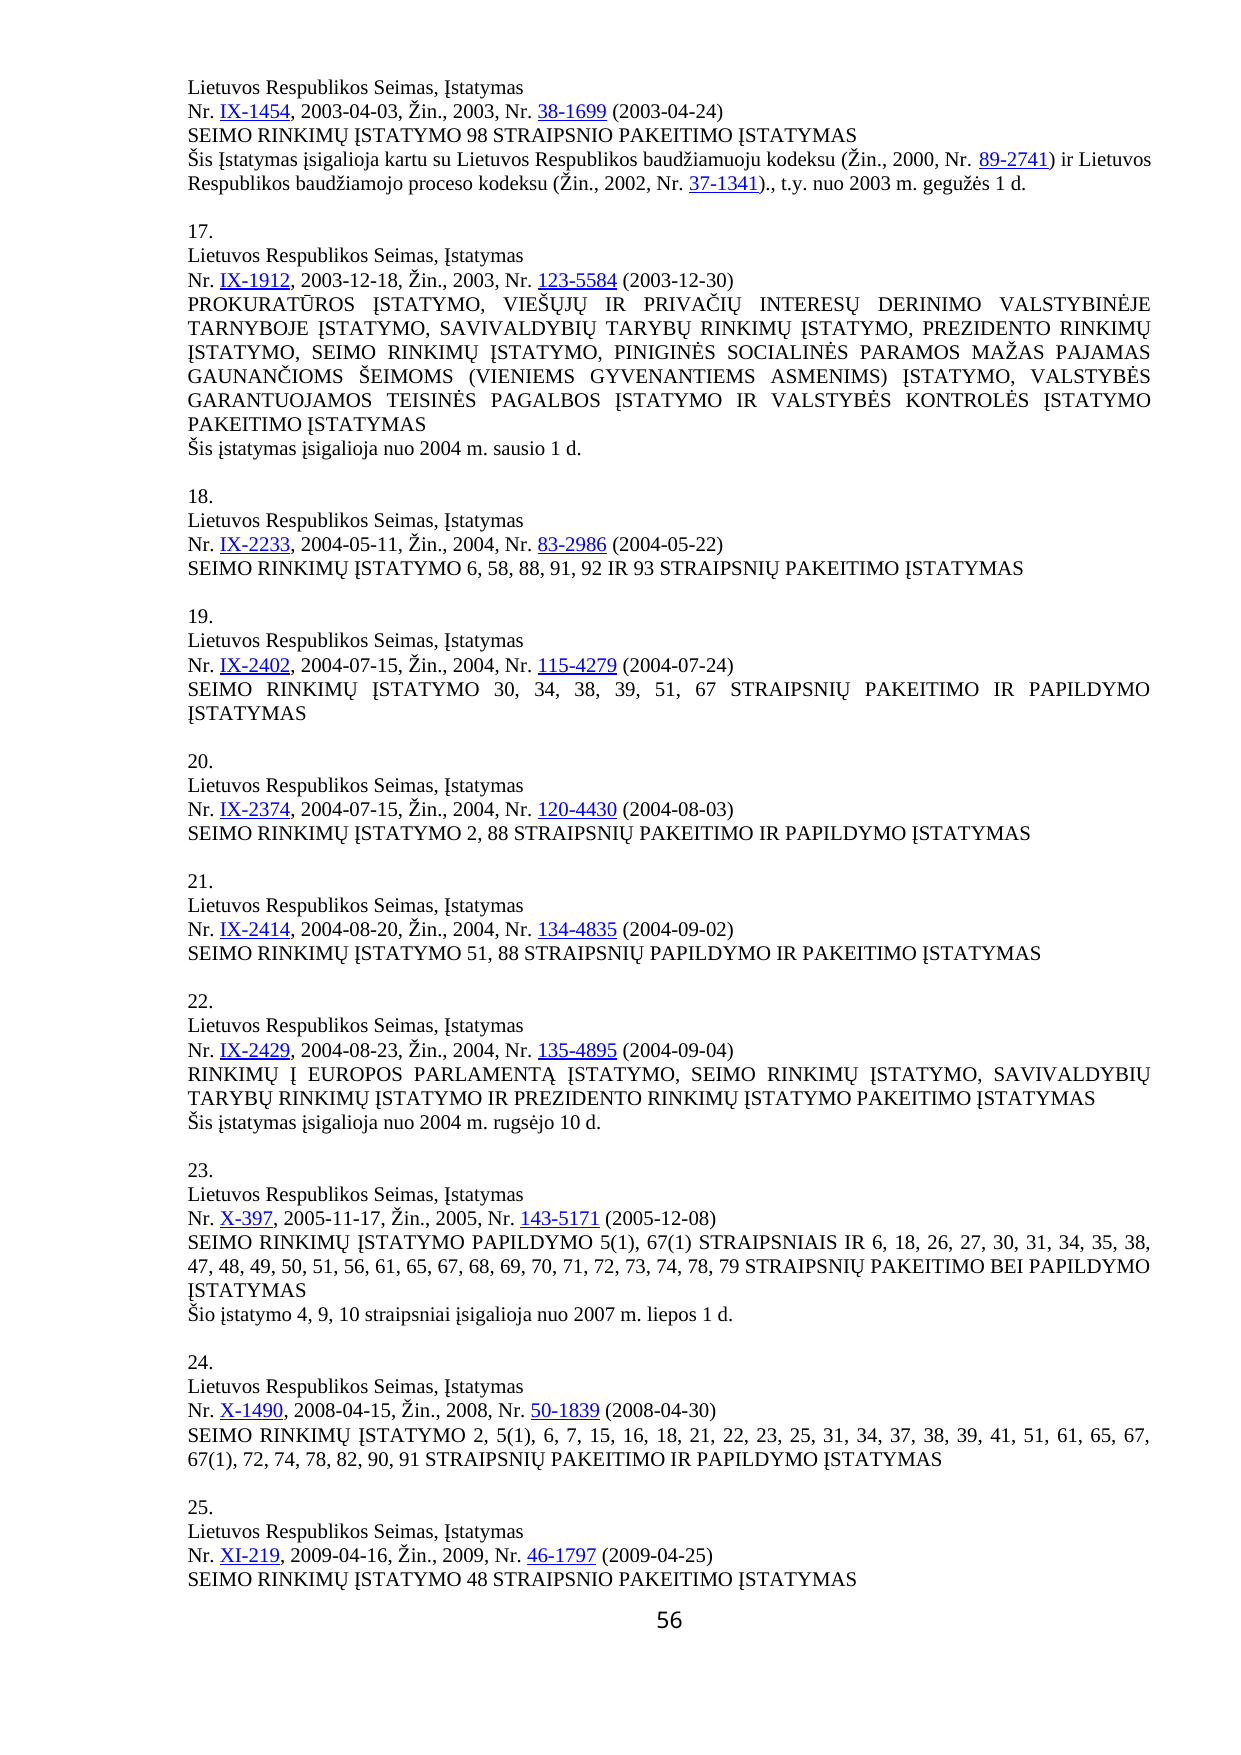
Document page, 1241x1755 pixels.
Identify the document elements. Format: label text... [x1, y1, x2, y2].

text Šis įstatymas įsigalioja nuo 2004 m. rugsėjo 10 d. [187, 1110, 1152, 1134]
text SEIMO RINKIMŲ ĮSTATYMO 30, 34, 38, 39, 51, 67 STRAIPSNIŲ PAKEITIMO IR PAPILDYMO ĮSTATYMAS [187, 677, 1152, 725]
text Šio įstatymo 4, 9, 10 straipsniai įsigalioja nuo 2007 m. liepos 1 d. [187, 1302, 1152, 1326]
text Nr. XI-219, 2009-04-16, Žin., 2009, Nr. 46-1797 (2009-04-25) [187, 1543, 1152, 1567]
text Lietuvos Respublikos Seimas, Įstatymas [187, 628, 1152, 652]
text 25. [187, 1495, 1152, 1519]
text 18. [187, 484, 1152, 508]
text Lietuvos Respublikos Seimas, Įstatymas [187, 508, 1152, 532]
text 20. [187, 749, 1152, 773]
text PROKURATŪROS ĮSTATYMO, VIEŠŲJŲ IR PRIVAČIŲ INTERESŲ DERINIMO VALSTYBINĖJE TARNYBOJE ĮSTATYMO, SAVIVALDYBIŲ TARYBŲ RINKIMŲ ĮSTATYMO, PREZIDENTO RINKIMŲ ĮSTATYMO, SEIMO RINKIMŲ ĮSTATYMO, PINIGINĖS SOCIALINĖS PARAMOS MAŽAS PAJAMAS GAUNANČIOMS ŠEIMOMS (VIENIEMS GYVENANTIEMS ASMENIMS) ĮSTATYMO, VALSTYBĖS GARANTUOJAMOS TEISINĖS PAGALBOS ĮSTATYMO IR VALSTYBĖS KONTROLĖS ĮSTATYMO PAKEITIMO ĮSTATYMAS [187, 292, 1152, 436]
text Lietuvos Respublikos Seimas, Įstatymas [187, 893, 1152, 917]
text 19. [187, 604, 1152, 628]
text Šis įstatymas įsigalioja nuo 2004 m. sausio 1 d. [187, 436, 1152, 460]
text Nr. IX-2402, 2004-07-15, Žin., 2004, Nr. 115-4279 (2004-07-24) [187, 652, 1152, 677]
text 23. [187, 1158, 1152, 1182]
text Lietuvos Respublikos Seimas, Įstatymas [187, 1519, 1152, 1543]
text Nr. IX-2414, 2004-08-20, Žin., 2004, Nr. 134-4835 (2004-09-02) [187, 917, 1152, 941]
text Nr. IX-1454, 2003-04-03, Žin., 2003, Nr. 38-1699 (2003-04-24) [187, 99, 1152, 123]
text Nr. X-1490, 2008-04-15, Žin., 2008, Nr. 50-1839 (2008-04-30) [187, 1398, 1152, 1422]
text Lietuvos Respublikos Seimas, Įstatymas [187, 1374, 1152, 1398]
text Lietuvos Respublikos Seimas, Įstatymas [187, 773, 1152, 797]
text Nr. IX-2429, 2004-08-23, Žin., 2004, Nr. 135-4895 (2004-09-04) [187, 1037, 1152, 1062]
text Lietuvos Respublikos Seimas, Įstatymas [187, 1182, 1152, 1206]
text SEIMO RINKIMŲ ĮSTATYMO 98 STRAIPSNIO PAKEITIMO ĮSTATYMAS [187, 123, 1152, 147]
text Nr. IX-2374, 2004-07-15, Žin., 2004, Nr. 120-4430 (2004-08-03) [187, 797, 1152, 821]
text SEIMO RINKIMŲ ĮSTATYMO 2, 5(1), 6, 7, 15, 16, 18, 21, 22, 23, 25, 31, 34, 37, 38, 39, 41, 51, 61, 65, 67, 67(1), 72, 74, 78, 82, 90, 91 STRAIPSNIŲ PAKEITIMO IR PAPILDYMO ĮSTATYMAS [187, 1422, 1152, 1471]
text SEIMO RINKIMŲ ĮSTATYMO 51, 88 STRAIPSNIŲ PAPILDYMO IR PAKEITIMO ĮSTATYMAS [187, 941, 1152, 965]
text Lietuvos Respublikos Seimas, Įstatymas [187, 243, 1152, 267]
text SEIMO RINKIMŲ ĮSTATYMO PAPILDYMO 5(1), 67(1) STRAIPSNIAIS IR 6, 18, 26, 27, 30, 31, 34, 35, 38, 47, 48, 49, 50, 51, 56, 61, 65, 67, 68, 69, 70, 71, 72, 73, 74, 78, 79 STRAIPSNIŲ PAKEITIMO BEI PAPILDYMO ĮSTATYMAS [187, 1230, 1152, 1302]
text Nr. IX-2233, 2004-05-11, Žin., 2004, Nr. 83-2986 (2004-05-22) [187, 532, 1152, 556]
text 21. [187, 869, 1152, 893]
text Lietuvos Respublikos Seimas, Įstatymas [187, 1013, 1152, 1037]
text SEIMO RINKIMŲ ĮSTATYMO 2, 88 STRAIPSNIŲ PAKEITIMO IR PAPILDYMO ĮSTATYMAS [187, 821, 1152, 845]
text 17. [187, 219, 1152, 243]
text Lietuvos Respublikos Seimas, Įstatymas [187, 75, 1152, 99]
text 22. [187, 989, 1152, 1013]
text RINKIMŲ Į EUROPOS PARLAMENTĄ ĮSTATYMO, SEIMO RINKIMŲ ĮSTATYMO, SAVIVALDYBIŲ TARYBŲ RINKIMŲ ĮSTATYMO IR PREZIDENTO RINKIMŲ ĮSTATYMO PAKEITIMO ĮSTATYMAS [187, 1062, 1152, 1110]
text Nr. IX-1912, 2003-12-18, Žin., 2003, Nr. 123-5584 (2003-12-30) [187, 267, 1152, 292]
text SEIMO RINKIMŲ ĮSTATYMO 6, 58, 88, 91, 92 IR 93 STRAIPSNIŲ PAKEITIMO ĮSTATYMAS [187, 556, 1152, 580]
text 24. [187, 1350, 1152, 1374]
text Nr. X-397, 2005-11-17, Žin., 2005, Nr. 143-5171 (2005-12-08) [187, 1206, 1152, 1230]
text Šis Įstatymas įsigalioja kartu su Lietuvos Respublikos baudžiamuoju kodeksu (Žin., 2000, Nr. 89-2741) ir Lietuvos Respublikos baudžiamojo proceso kodeksu (Žin., 2002, Nr. 37-1341)., t.y. nuo 2003 m. gegužės 1 d. [187, 147, 1152, 195]
text SEIMO RINKIMŲ ĮSTATYMO 48 STRAIPSNIO PAKEITIMO ĮSTATYMAS [187, 1567, 1152, 1591]
